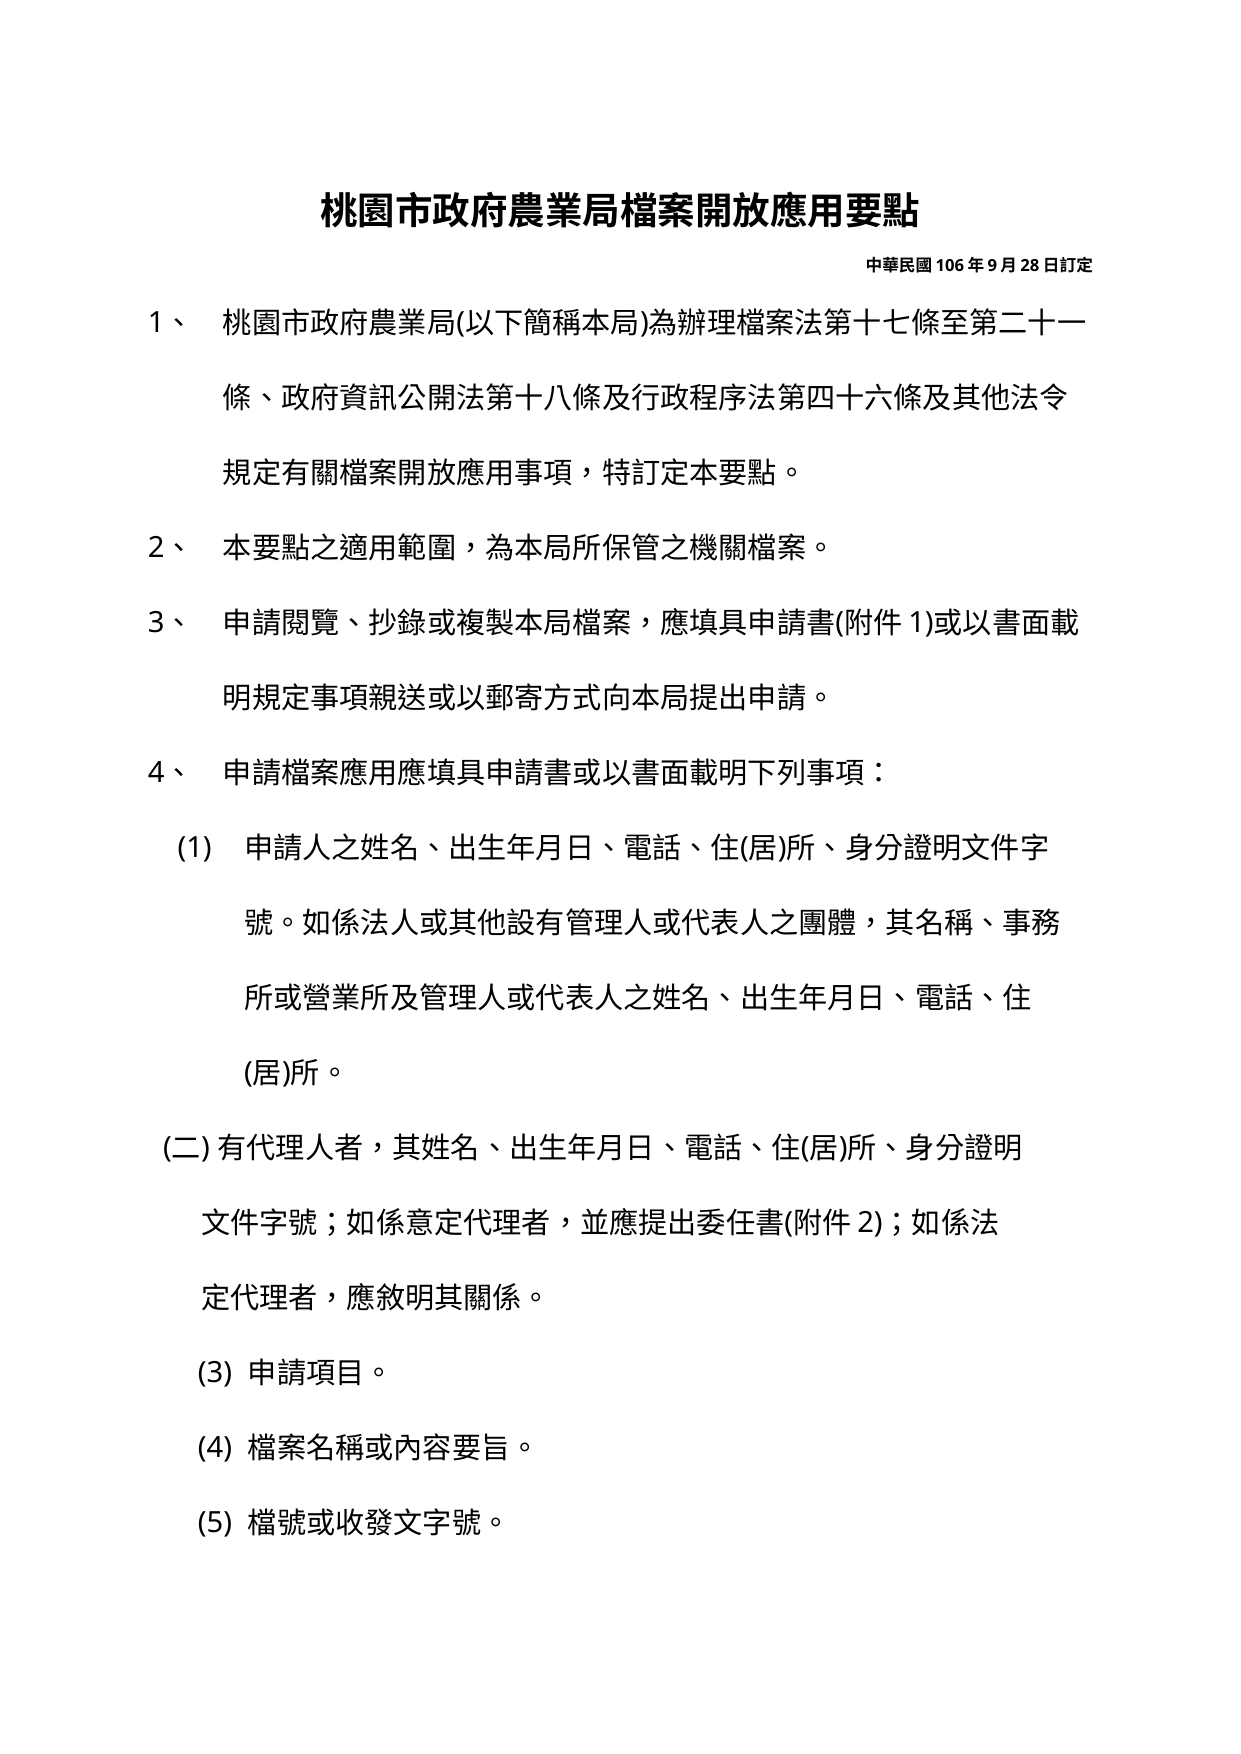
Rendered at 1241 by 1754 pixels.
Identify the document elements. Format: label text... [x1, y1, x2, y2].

list 桃園市政府農業局(以下簡稱本局)為辦理檔案法第十七條至第二十一條、政府資訊公開法第十八條及行政程序法第四十六條及其他法令規定有關檔案開放應用事項，特訂定本要點。 [148, 277, 1092, 502]
list 本要點之適用範圍，為本局所保管之機關檔案。 [148, 502, 1092, 577]
text 桃園市政府農業局檔案開放應用要點 [148, 164, 1092, 239]
text 中華民國106年9月28日訂定 [148, 239, 1092, 277]
list 號。如係法人或其他設有管理人或代表人之團體，其名稱、事務 [236, 877, 1092, 952]
text (二) 有代理人者，其姓名、出生年月日、電話、住(居)所、身分證明 [148, 1102, 1078, 1177]
list 所或營業所及管理人或代表人之姓名、出生年月日、電話、住 [236, 952, 1092, 1027]
list 檔號或收發文字號。 [198, 1477, 1078, 1552]
list 申請檔案應用應填具申請書或以書面載明下列事項： [148, 727, 1092, 802]
list (居)所。 [236, 1027, 1092, 1102]
list 申請項目。 [198, 1327, 1078, 1402]
text 文件字號；如係意定代理者，並應提出委任書(附件2)；如係法 [148, 1177, 1078, 1252]
text 定代理者，應敘明其關係。 [148, 1252, 1078, 1327]
list 申請人之姓名、出生年月日、電話、住(居)所、身分證明文件字 [177, 802, 1092, 877]
list 申請閱覽、抄錄或複製本局檔案，應填具申請書(附件1)或以書面載明規定事項親送或以郵寄方式向本局提出申請。 [148, 577, 1092, 727]
list 檔案名稱或內容要旨。 [198, 1402, 1078, 1477]
